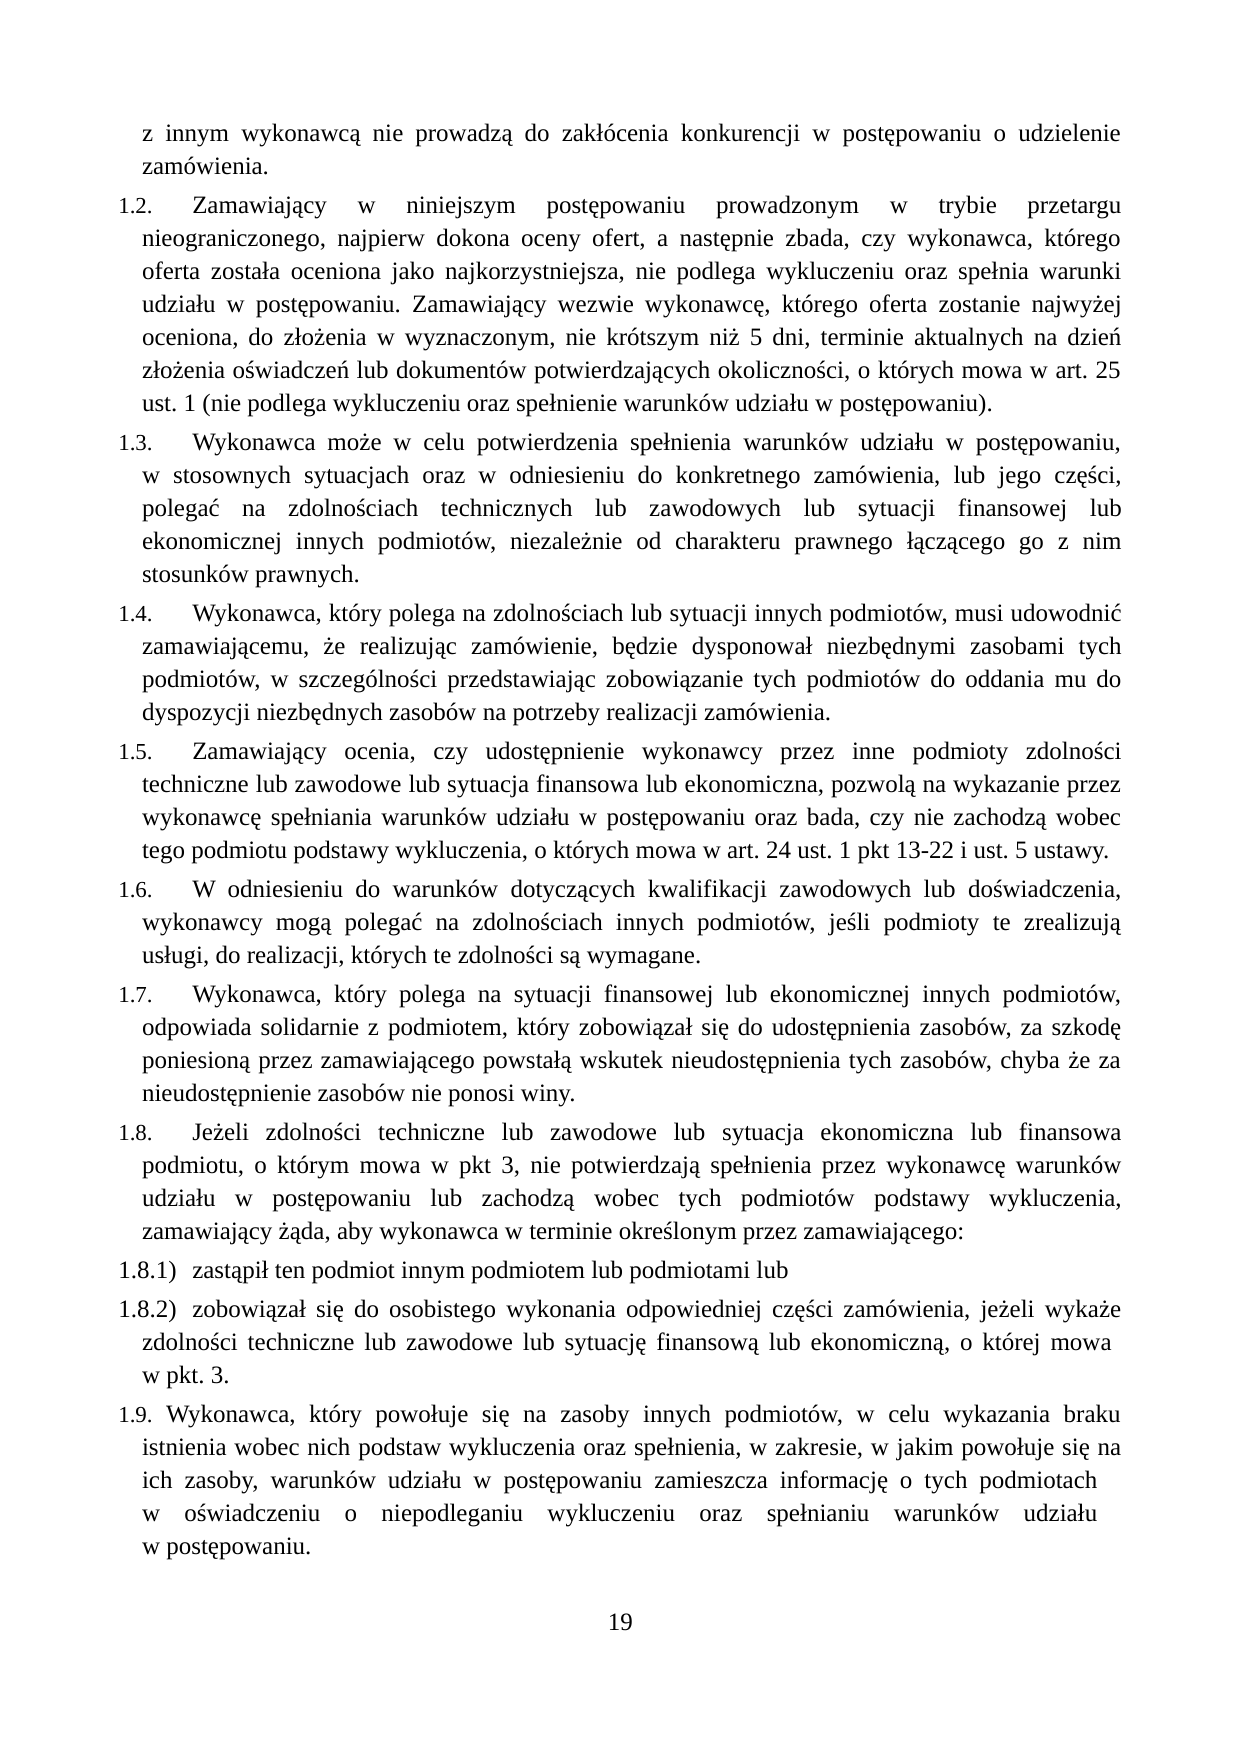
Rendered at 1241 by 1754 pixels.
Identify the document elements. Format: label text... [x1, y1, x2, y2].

list Wykonawca, który powołuje się na zasoby innych podmiotów, w celu wykazania braku istnienia wobec nich podstaw wykluczenia oraz spełnienia, w zakresie, w jakim powołuje się na ich zasoby, warunków udziału w postępowaniu zamieszcza informację o tych podmiotach w oświadczeniu o niepodleganiu wykluczeniu oraz spełnianiu warunków udziału w postępowaniu. [118, 1399, 1122, 1560]
list Wykonawca, który polega na sytuacji finansowej lub ekonomicznej innych podmiotów, odpowiada solidarnie z podmiotem, który zobowiązał się do udostępnienia zasobów, za szkodę poniesioną przez zamawiającego powstałą wskutek nieudostępnienia tych zasobów, chyba że za nieudostępnienie zasobów nie ponosi winy. [118, 979, 1122, 1107]
list Wykonawca, który polega na zdolnościach lub sytuacji innych podmiotów, musi udowodnić zamawiającemu, że realizując zamówienie, będzie dysponował niezbędnymi zasobami tych podmiotów, w szczególności przedstawiając zobowiązanie tych podmiotów do oddania mu do dyspozycji niezbędnych zasobów na potrzeby realizacji zamówienia. [118, 598, 1122, 726]
list W odniesieniu do warunków dotyczących kwalifikacji zawodowych lub doświadczenia, wykonawcy mogą polegać na zdolnościach innych podmiotów, jeśli podmioty te zrealizują usługi, do realizacji, których te zdolności są wymagane. [118, 874, 1122, 969]
list Wykonawca może w celu potwierdzenia spełnienia warunków udziału w postępowaniu, w stosownych sytuacjach oraz w odniesieniu do konkretnego zamówienia, lub jego części, polegać na zdolnościach technicznych lub zawodowych lub sytuacji finansowej lub ekonomicznej innych podmiotów, niezależnie od charakteru prawnego łączącego go z nim stosunków prawnych. [118, 427, 1122, 588]
list Jeżeli zdolności techniczne lub zawodowe lub sytuacja ekonomiczna lub finansowa podmiotu, o którym mowa w pkt 3, nie potwierdzają spełnienia przez wykonawcę warunków udziału w postępowaniu lub zachodzą wobec tych podmiotów podstawy wykluczenia, zamawiający żąda, aby wykonawca w terminie określonym przez zamawiającego: [118, 1117, 1122, 1245]
list Zamawiający w niniejszym postępowaniu prowadzonym w trybie przetargu nieograniczonego, najpierw dokona oceny ofert, a następnie zbada, czy wykonawca, którego oferta została oceniona jako najkorzystniejsza, nie podlega wykluczeniu oraz spełnia warunki udziału w postępowaniu. Zamawiający wezwie wykonawcę, którego oferta zostanie najwyżej oceniona, do złożenia w wyznaczonym, nie krótszym niż 5 dni, terminie aktualnych na dzień złożenia oświadczeń lub dokumentów potwierdzających okoliczności, o których mowa w art. 25 ust. 1 (nie podlega wykluczeniu oraz spełnienie warunków udziału w postępowaniu). [118, 190, 1122, 417]
list Zamawiający ocenia, czy udostępnienie wykonawcy przez inne podmioty zdolności techniczne lub zawodowe lub sytuacja finansowa lub ekonomiczna, pozwolą na wykazanie przez wykonawcę spełniania warunków udziału w postępowaniu oraz bada, czy nie zachodzą wobec tego podmiotu podstawy wykluczenia, o których mowa w art. 24 ust. 1 pkt 13-22 i ust. 5 ustawy. [118, 736, 1122, 864]
list Wykonawca, w terminie 3 dni od dnia zamieszczenia na stronie internetowej informacji dotyczącej: 1) kwoty, jaką zamawiający zamierza przeznaczyć na sfinansowanie zamówienia; 2) firm oraz adresów wykonawców, którzy złożyli oferty w terminie; 3) ceny, terminu płatności faktury zawartych w ofertach, przekazuje zamawiającemu oświadczenie o przynależności lub braku przynależności do tej samej grupy kapitałowej, o której mowa w art. 24 ust. 1 pkt 23 ustawy. Wraz ze złożeniem oświadczenia, wykonawca może przedstawić dowody, że powiązania z innym wykonawcą nie prowadzą do zakłócenia konkurencji w postępowaniu o udzielenie zamówienia. [118, 118, 1122, 180]
list zobowiązał się do osobistego wykonania odpowiedniej części zamówienia, jeżeli wykaże zdolności techniczne lub zawodowe lub sytuację finansową lub ekonomiczną, o której mowa w pkt. 3. [118, 1294, 1122, 1389]
list zastąpił ten podmiot innym podmiotem lub podmiotami lub [118, 1255, 1122, 1284]
